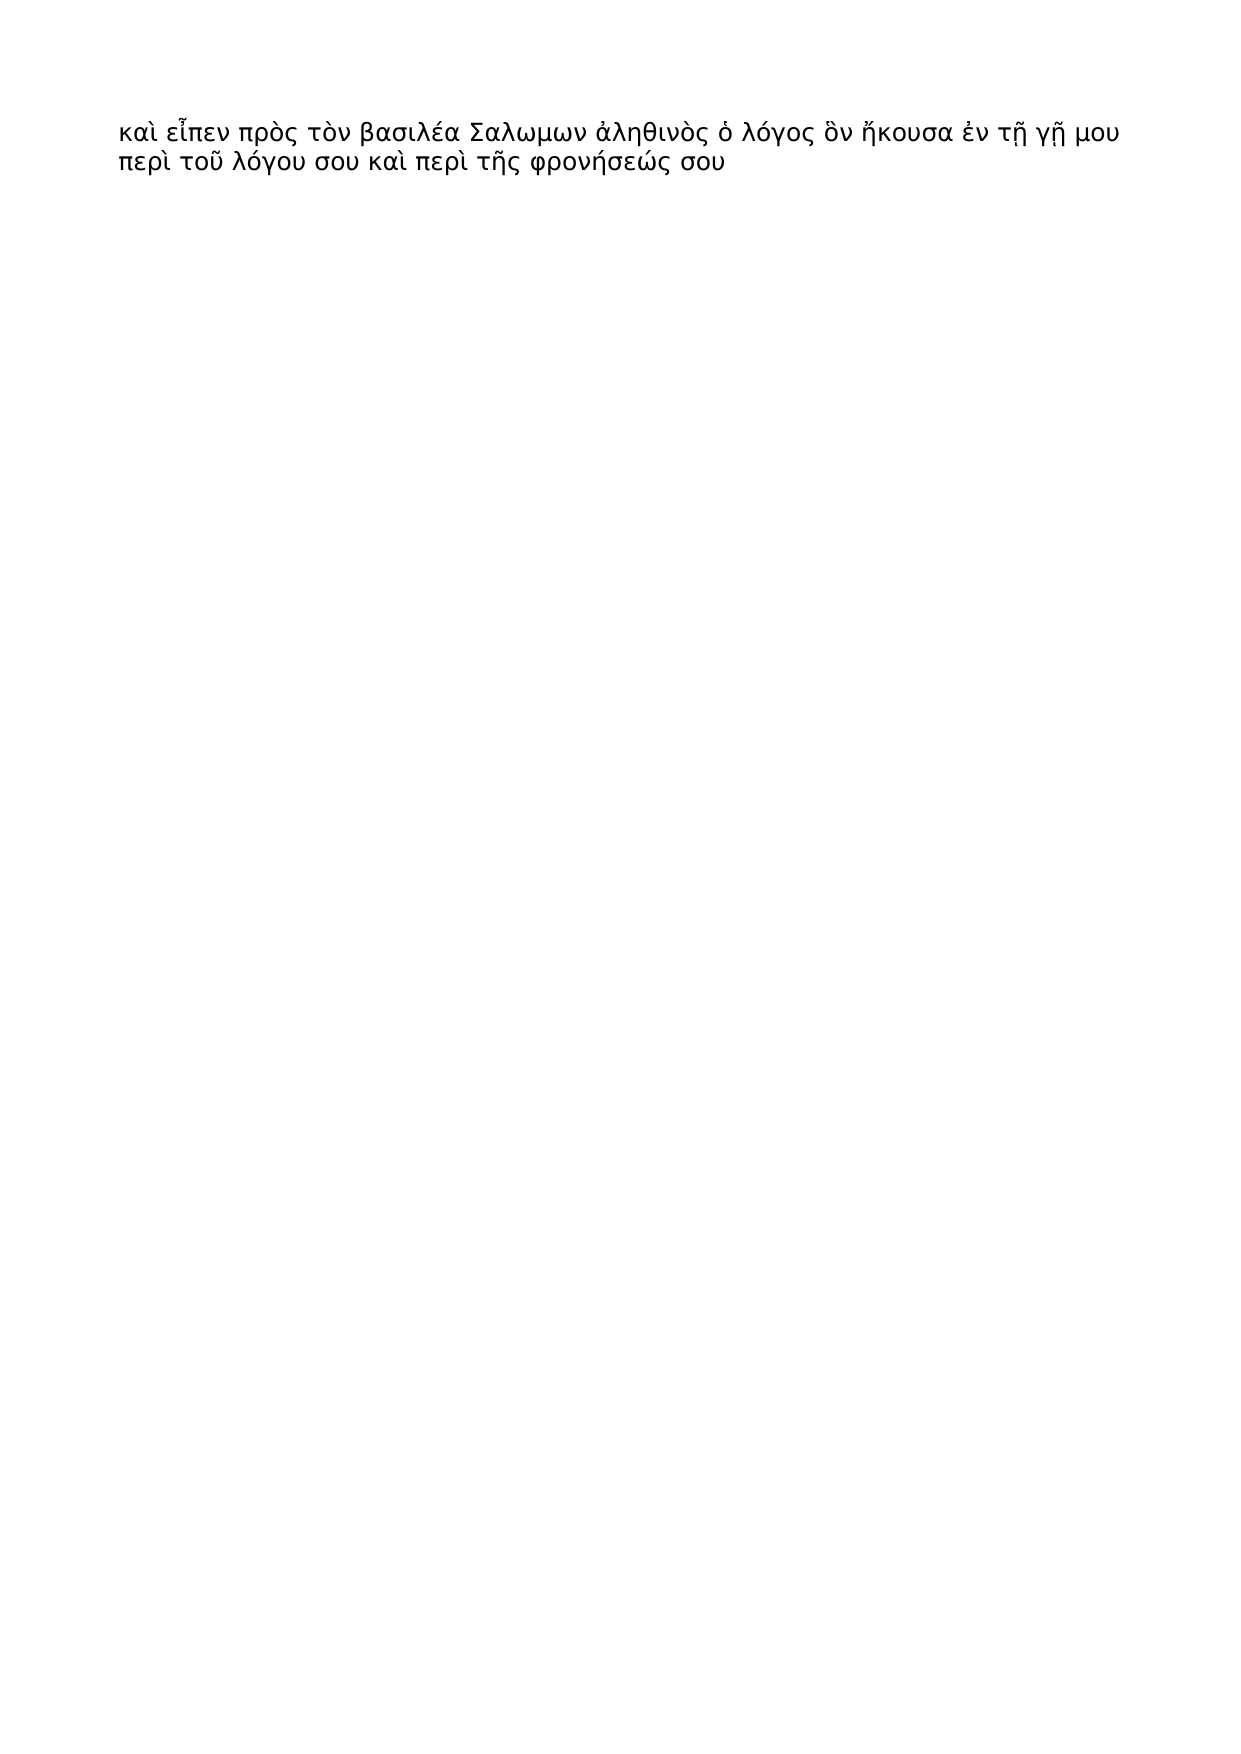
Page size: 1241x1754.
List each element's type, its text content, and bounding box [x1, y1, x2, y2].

text καὶ εἶπεν πρὸς τὸν βασιλέα Σαλωμων ἀληθινὸς ὁ λόγος ὃν ἤκουσα ἐν τῇ γῇ μου περὶ τοῦ λόγου σου καὶ περὶ τῆς φρονήσεώς σου [118, 118, 1122, 176]
